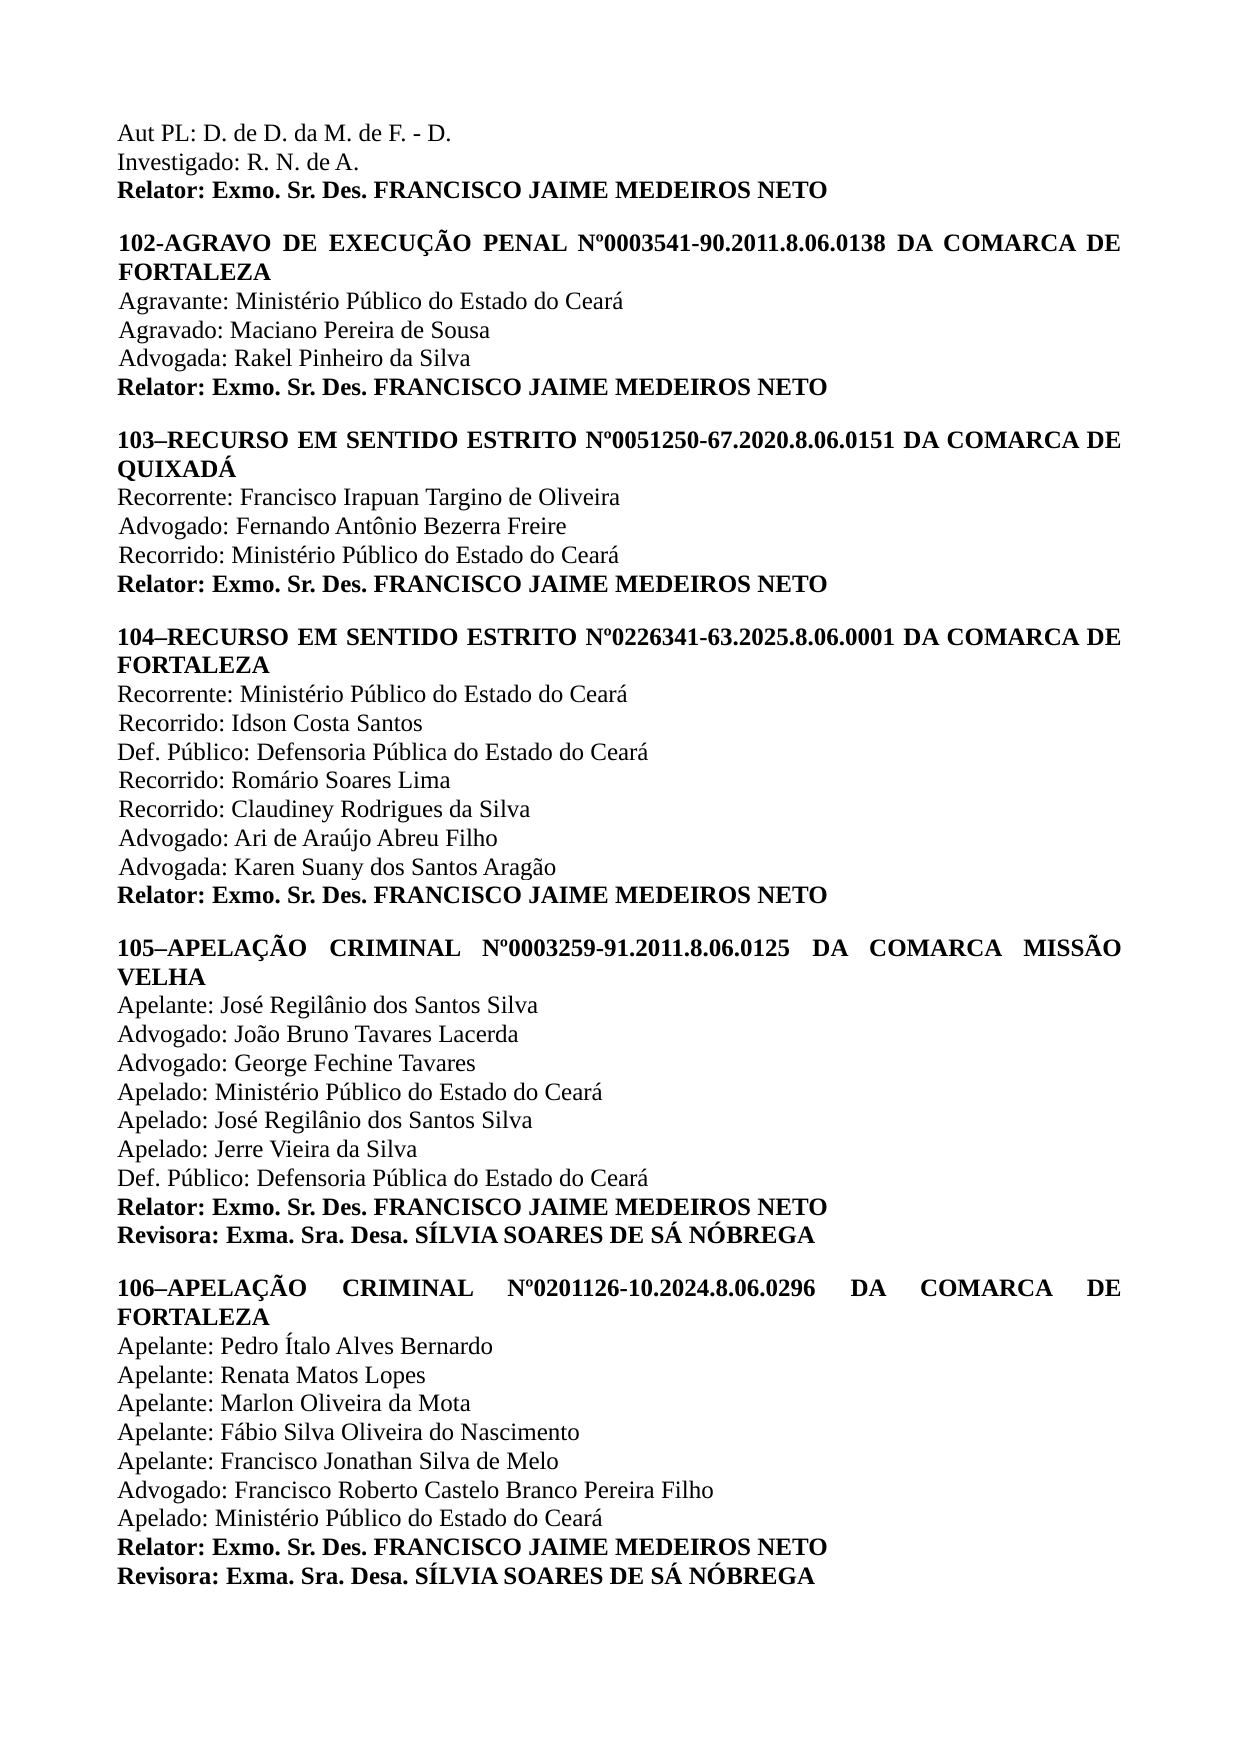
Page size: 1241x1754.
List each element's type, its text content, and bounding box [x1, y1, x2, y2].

text Apelado: Ministério Público do Estado do Ceará [117, 1503, 1122, 1532]
text Apelado: Ministério Público do Estado do Ceará [117, 1077, 1122, 1106]
text Advogada: Rakel Pinheiro da Silva [118, 343, 1122, 372]
text Agravado: Maciano Pereira de Sousa [118, 315, 1122, 343]
text Relator: Exmo. Sr. Des. FRANCISCO JAIME MEDEIROS NETO [117, 1532, 1122, 1561]
text 105–APELAÇÃO CRIMINAL Nº0003259-91.2011.8.06.0125 DA COMARCA MISSÃO VELHA [117, 933, 1122, 991]
text Advogado: Francisco Roberto Castelo Branco Pereira Filho [117, 1475, 1122, 1503]
text Recorrido: Idson Costa Santos [118, 708, 1122, 737]
text Revisora: Exma. Sra. Desa. SÍLVIA SOARES DE SÁ NÓBREGA [117, 1221, 1122, 1249]
text Apelante: Marlon Oliveira da Mota [117, 1388, 1122, 1417]
text Apelante: José Regilânio dos Santos Silva [117, 991, 1122, 1019]
text Recorrido: Romário Soares Lima [118, 765, 1122, 794]
text 102-AGRAVO DE EXECUÇÃO PENAL Nº0003541-90.2011.8.06.0138 DA COMARCA DE FORTALEZA [118, 228, 1122, 286]
text Apelado: Jerre Vieira da Silva [117, 1134, 1122, 1163]
text Advogado: George Fechine Tavares [117, 1048, 1122, 1077]
text 106–APELAÇÃO CRIMINAL Nº0201126-10.2024.8.06.0296 DA COMARCA DE FORTALEZA [117, 1273, 1122, 1331]
text Relator: Exmo. Sr. Des. FRANCISCO JAIME MEDEIROS NETO [117, 1192, 1122, 1221]
text Agravante: Ministério Público do Estado do Ceará [118, 286, 1122, 315]
text Advogado: Ari de Araújo Abreu Filho [118, 823, 1122, 852]
text Apelante: Francisco Jonathan Silva de Melo [117, 1446, 1122, 1475]
text Aut PL: D. de D. da M. de F. - D. [117, 118, 1122, 147]
text Investigado: R. N. de A. [117, 147, 1122, 176]
text Advogada: Karen Suany dos Santos Aragão [118, 852, 1122, 880]
text Revisora: Exma. Sra. Desa. SÍLVIA SOARES DE SÁ NÓBREGA [117, 1561, 1122, 1590]
text Def. Público: Defensoria Pública do Estado do Ceará [117, 737, 1122, 765]
text Apelante: Fábio Silva Oliveira do Nascimento [117, 1417, 1122, 1446]
text Recorrido: Ministério Público do Estado do Ceará [118, 540, 1122, 569]
text Recorrente: Ministério Público do Estado do Ceará [117, 679, 1122, 708]
text Apelado: José Regilânio dos Santos Silva [117, 1106, 1122, 1134]
text Relator: Exmo. Sr. Des. FRANCISCO JAIME MEDEIROS NETO [117, 569, 1122, 597]
text Def. Público: Defensoria Pública do Estado do Ceará [117, 1163, 1122, 1192]
text Advogado: Fernando Antônio Bezerra Freire [118, 511, 1122, 540]
text Apelante: Renata Matos Lopes [117, 1360, 1122, 1388]
text 104–RECURSO EM SENTIDO ESTRITO Nº0226341-63.2025.8.06.0001 DA COMARCA DE FORTALEZA [117, 622, 1122, 679]
text Apelante: Pedro Ítalo Alves Bernardo [117, 1331, 1122, 1360]
text 103–RECURSO EM SENTIDO ESTRITO Nº0051250-67.2020.8.06.0151 DA COMARCA DE QUIXADÁ [117, 425, 1122, 482]
text Relator: Exmo. Sr. Des. FRANCISCO JAIME MEDEIROS NETO [117, 176, 1122, 204]
text Recorrente: Francisco Irapuan Targino de Oliveira [117, 482, 1122, 511]
text Advogado: João Bruno Tavares Lacerda [117, 1019, 1122, 1048]
text Relator: Exmo. Sr. Des. FRANCISCO JAIME MEDEIROS NETO [117, 880, 1122, 909]
text Recorrido: Claudiney Rodrigues da Silva [118, 794, 1122, 823]
text Relator: Exmo. Sr. Des. FRANCISCO JAIME MEDEIROS NETO [117, 372, 1122, 401]
